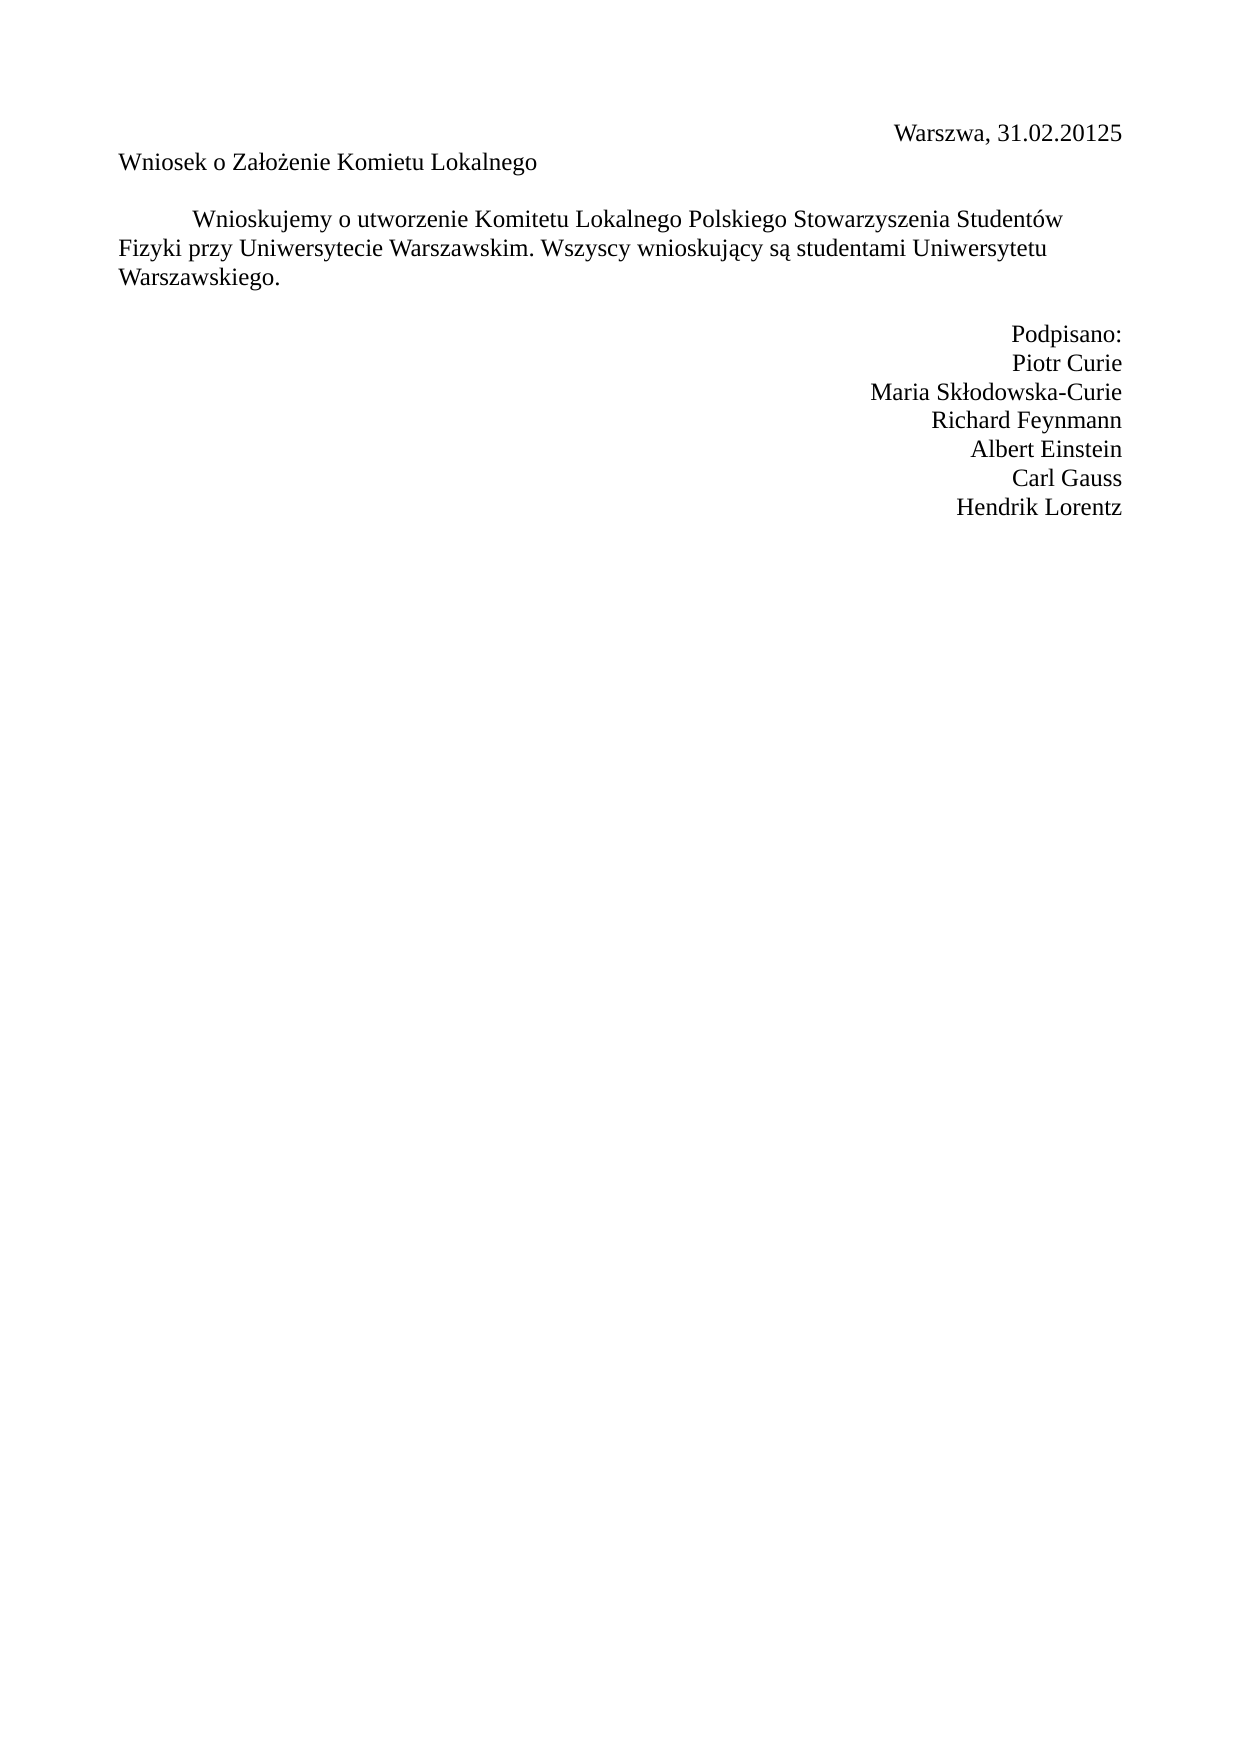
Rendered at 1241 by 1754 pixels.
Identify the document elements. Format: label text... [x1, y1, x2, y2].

text Carl Gauss [118, 463, 1122, 492]
text Maria Skłodowska-Curie [118, 377, 1122, 406]
text Warszwa, 31.02.20125 [118, 118, 1122, 147]
text Podpisano: [118, 319, 1122, 348]
text Piotr Curie [118, 348, 1122, 377]
text Richard Feynmann [118, 406, 1122, 434]
text Hendrik Lorentz [118, 492, 1122, 521]
text Albert Einstein [118, 434, 1122, 463]
text Wnioskujemy o utworzenie Komitetu Lokalnego Polskiego Stowarzyszenia Studentów Fizyki przy Uniwersytecie Warszawskim. Wszyscy wnioskujący są studentami Uniwersytetu Warszawskiego. [118, 204, 1122, 291]
text Wniosek o Założenie Komietu Lokalnego [118, 147, 1122, 176]
